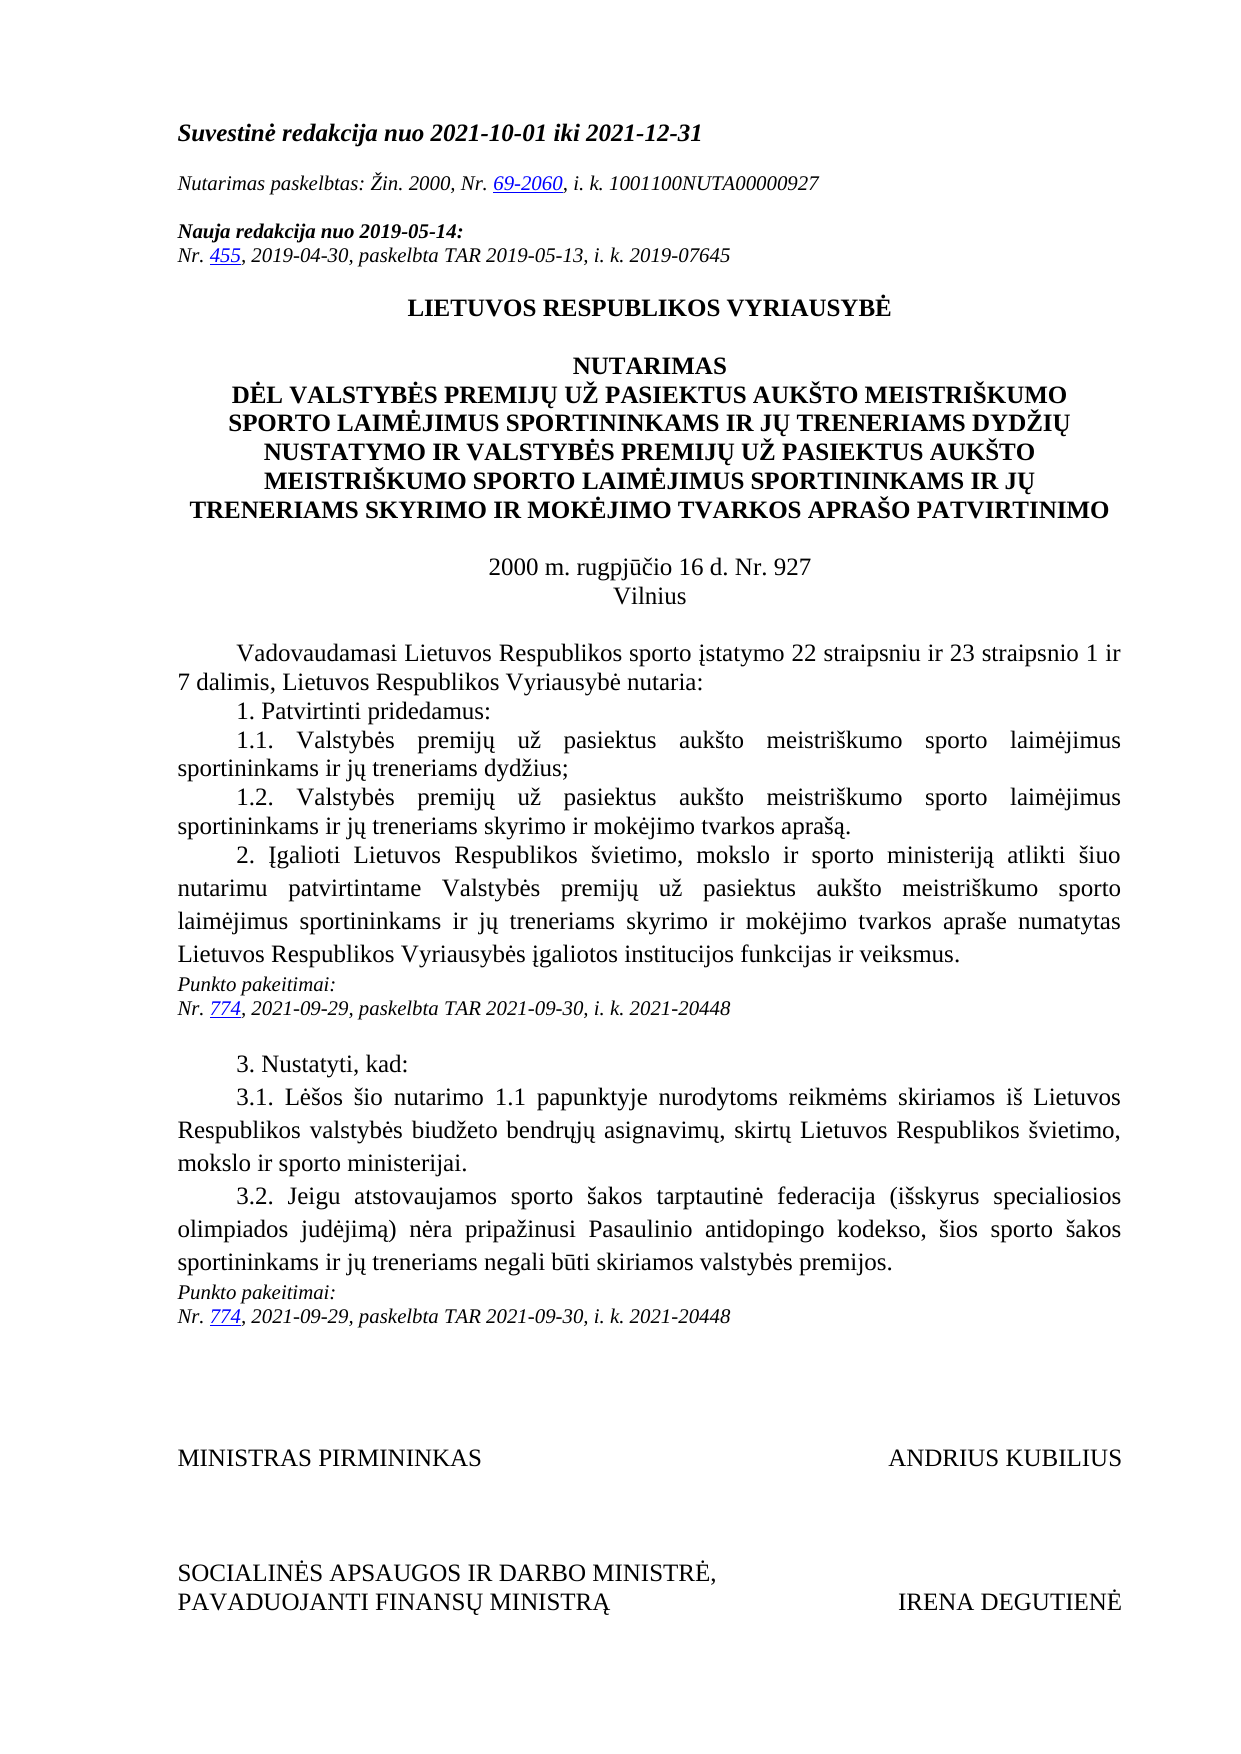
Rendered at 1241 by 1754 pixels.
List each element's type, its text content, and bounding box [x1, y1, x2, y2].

text Nauja redakcija nuo 2019-05-14: [177, 219, 1122, 243]
text 3.2. Jeigu atstovaujamos sporto šakos tarptautinė federacija (išskyrus specialiosios olimpiados judėjimą) nėra pripažinusi Pasaulinio antidopingo kodekso, šios sporto šakos sportininkams ir jų treneriams negali būti skiriamos valstybės premijos. [177, 1181, 1122, 1276]
text MINISTRAS PIRMININKAS ANDRIUS KUBILIUS [177, 1443, 1122, 1472]
text Nr. 774, 2021-09-29, paskelbta TAR 2021-09-30, i. k. 2021-20448 [177, 996, 1122, 1020]
text 2. Įgalioti Lietuvos Respublikos švietimo, mokslo ir sporto ministeriją atlikti šiuo nutarimu patvirtintame Valstybės premijų už pasiektus aukšto meistriškumo sporto laimėjimus sportininkams ir jų treneriams skyrimo ir mokėjimo tvarkos apraše numatytas Lietuvos Respublikos Vyriausybės įgaliotos institucijos funkcijas ir veiksmus. [177, 840, 1122, 968]
text 3.1. Lėšos šio nutarimo 1.1 papunktyje nurodytoms reikmėms skiriamos iš Lietuvos Respublikos valstybės biudžeto bendrųjų asignavimų, skirtų Lietuvos Respublikos švietimo, mokslo ir sporto ministerijai. [177, 1082, 1122, 1177]
text PAVADUOJANTI FINANSŲ MINISTRĄ IRENA DEGUTIENĖ [177, 1587, 1122, 1616]
text Punkto pakeitimai: [177, 972, 1122, 996]
text nutarimas [177, 351, 1122, 380]
text Lietuvos Respublikos Vyriausybė [177, 293, 1122, 322]
text Suvestinė redakcija nuo 2021-10-01 iki 2021-12-31 [177, 118, 1122, 147]
text Vilnius [177, 581, 1122, 610]
text Vadovaudamasi Lietuvos Respublikos sporto įstatymo 22 straipsniu ir 23 straipsnio 1 ir 7 dalimis, Lietuvos Respublikos Vyriausybė nutaria: [177, 638, 1122, 696]
text SOCIALINĖS APSAUGOS IR DARBO MINISTRĖ, [177, 1558, 1122, 1587]
text Nutarimas paskelbtas: Žin. 2000, Nr. 69-2060, i. k. 1001100NUTA00000927 [177, 171, 1122, 195]
text 2000 m. rugpjūčio 16 d. Nr. 927 [177, 552, 1122, 581]
text Dėl VALSTYBĖS PREMIJŲ UŽ PASIEKTUS AUKŠTO MEISTRIŠKUMO SPORTO LAIMĖJIMUS sportininkAMS ir JŲ TRENERIAMS DYDŽIŲ NUSTATYMO IR VALSTYBĖS PREMIJŲ UŽ PASIEKTUS AUKŠTO MEISTRIŠKUMO SPORTO LAIMĖJIMUS sportininkAMS ir JŲ TRENERIAMS SKYRIMO IR MOKĖJIMO TVARKOS APRAŠO PATVIRTINIMO [177, 380, 1122, 523]
text 1. Patvirtinti pridedamus: [177, 696, 1122, 725]
text 1.1. Valstybės premijų už pasiektus aukšto meistriškumo sporto laimėjimus sportininkams ir jų treneriams dydžius; [177, 725, 1122, 782]
text Punkto pakeitimai: [177, 1280, 1122, 1304]
text Nr. 455, 2019-04-30, paskelbta TAR 2019-05-13, i. k. 2019-07645 [177, 243, 1122, 267]
text Nr. 774, 2021-09-29, paskelbta TAR 2021-09-30, i. k. 2021-20448 [177, 1304, 1122, 1328]
text 3. Nustatyti, kad: [177, 1049, 1122, 1077]
text 1.2. Valstybės premijų už pasiektus aukšto meistriškumo sporto laimėjimus sportininkams ir jų treneriams skyrimo ir mokėjimo tvarkos aprašą. [177, 782, 1122, 840]
